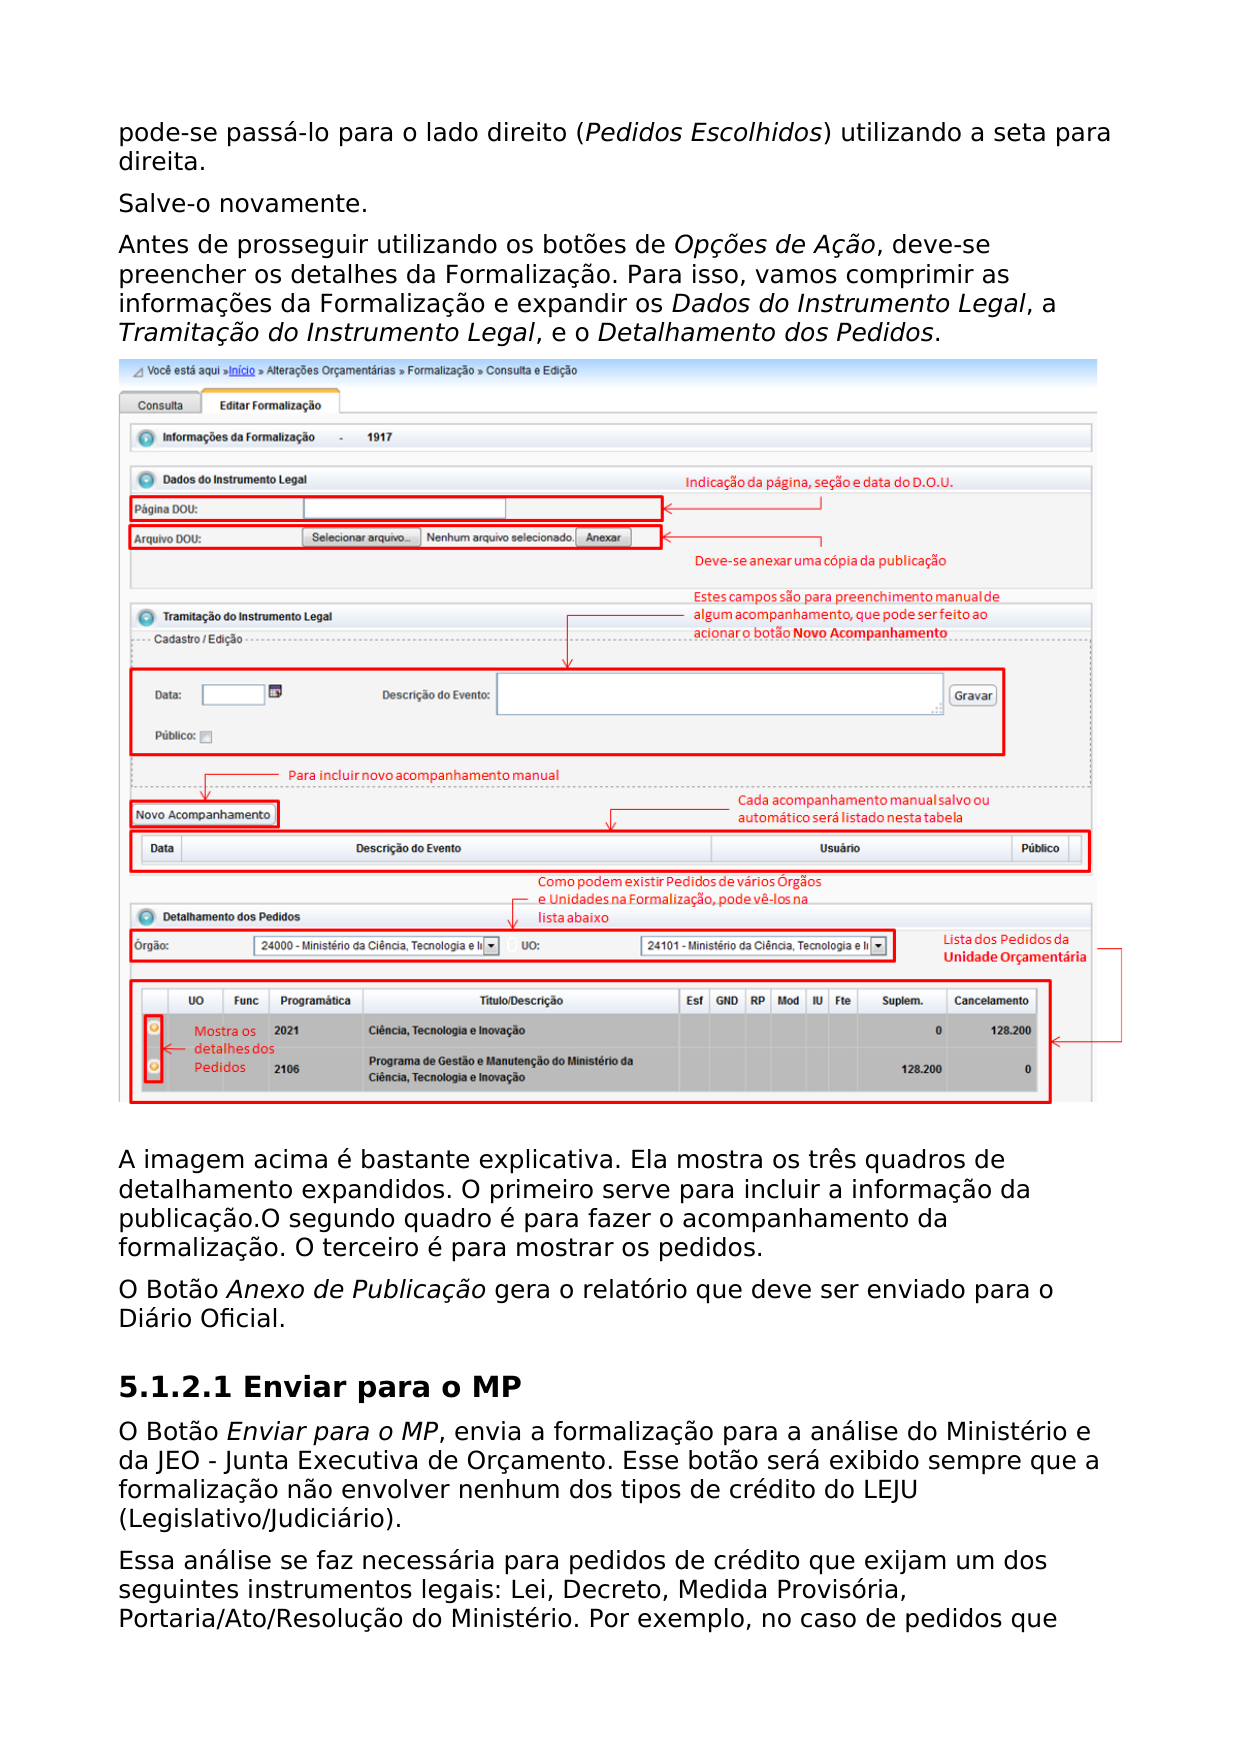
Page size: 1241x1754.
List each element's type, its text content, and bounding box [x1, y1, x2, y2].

text Essa análise se faz necessária para pedidos de crédito que exijam um dos seguintes instrumentos legais: Lei, Decreto, Medida Provisória, Portaria/Ato/Resolução do Ministério. Por exemplo, no caso de pedidos que [118, 1546, 1122, 1634]
text A imagem acima é bastante explicativa. Ela mostra os três quadros de detalhamento expandidos. O primeiro serve para incluir a informação da publicação.O segundo quadro é para fazer o acompanhamento da formalização. O terceiro é para mostrar os pedidos. [118, 1146, 1122, 1262]
text Salve-o novamente. [118, 189, 1122, 218]
subtitle 5.1.2.1 Enviar para o MP [118, 1371, 1122, 1404]
picture [118, 359, 1123, 1104]
text pode-se passá-lo para o lado direito (Pedidos Escolhidos) utilizando a seta para direita. [118, 118, 1122, 176]
text O Botão Anexo de Publicação gera o relatório que deve ser enviado para o Diário Oficial. [118, 1275, 1122, 1333]
text O Botão Enviar para o MP, envia a formalização para a análise do Ministério e da JEO - Junta Executiva de Orçamento. Esse botão será exibido sempre que a formalização não envolver nenhum dos tipos de crédito do LEJU (Legislativo/Judiciário). [118, 1417, 1122, 1534]
text Antes de prosseguir utilizando os botões de Opções de Ação, deve-se preencher os detalhes da Formalização. Para isso, vamos comprimir as informações da Formalização e expandir os Dados do Instrumento Legal, a Tramitação do Instrumento Legal, e o Detalhamento dos Pedidos. [118, 231, 1122, 347]
